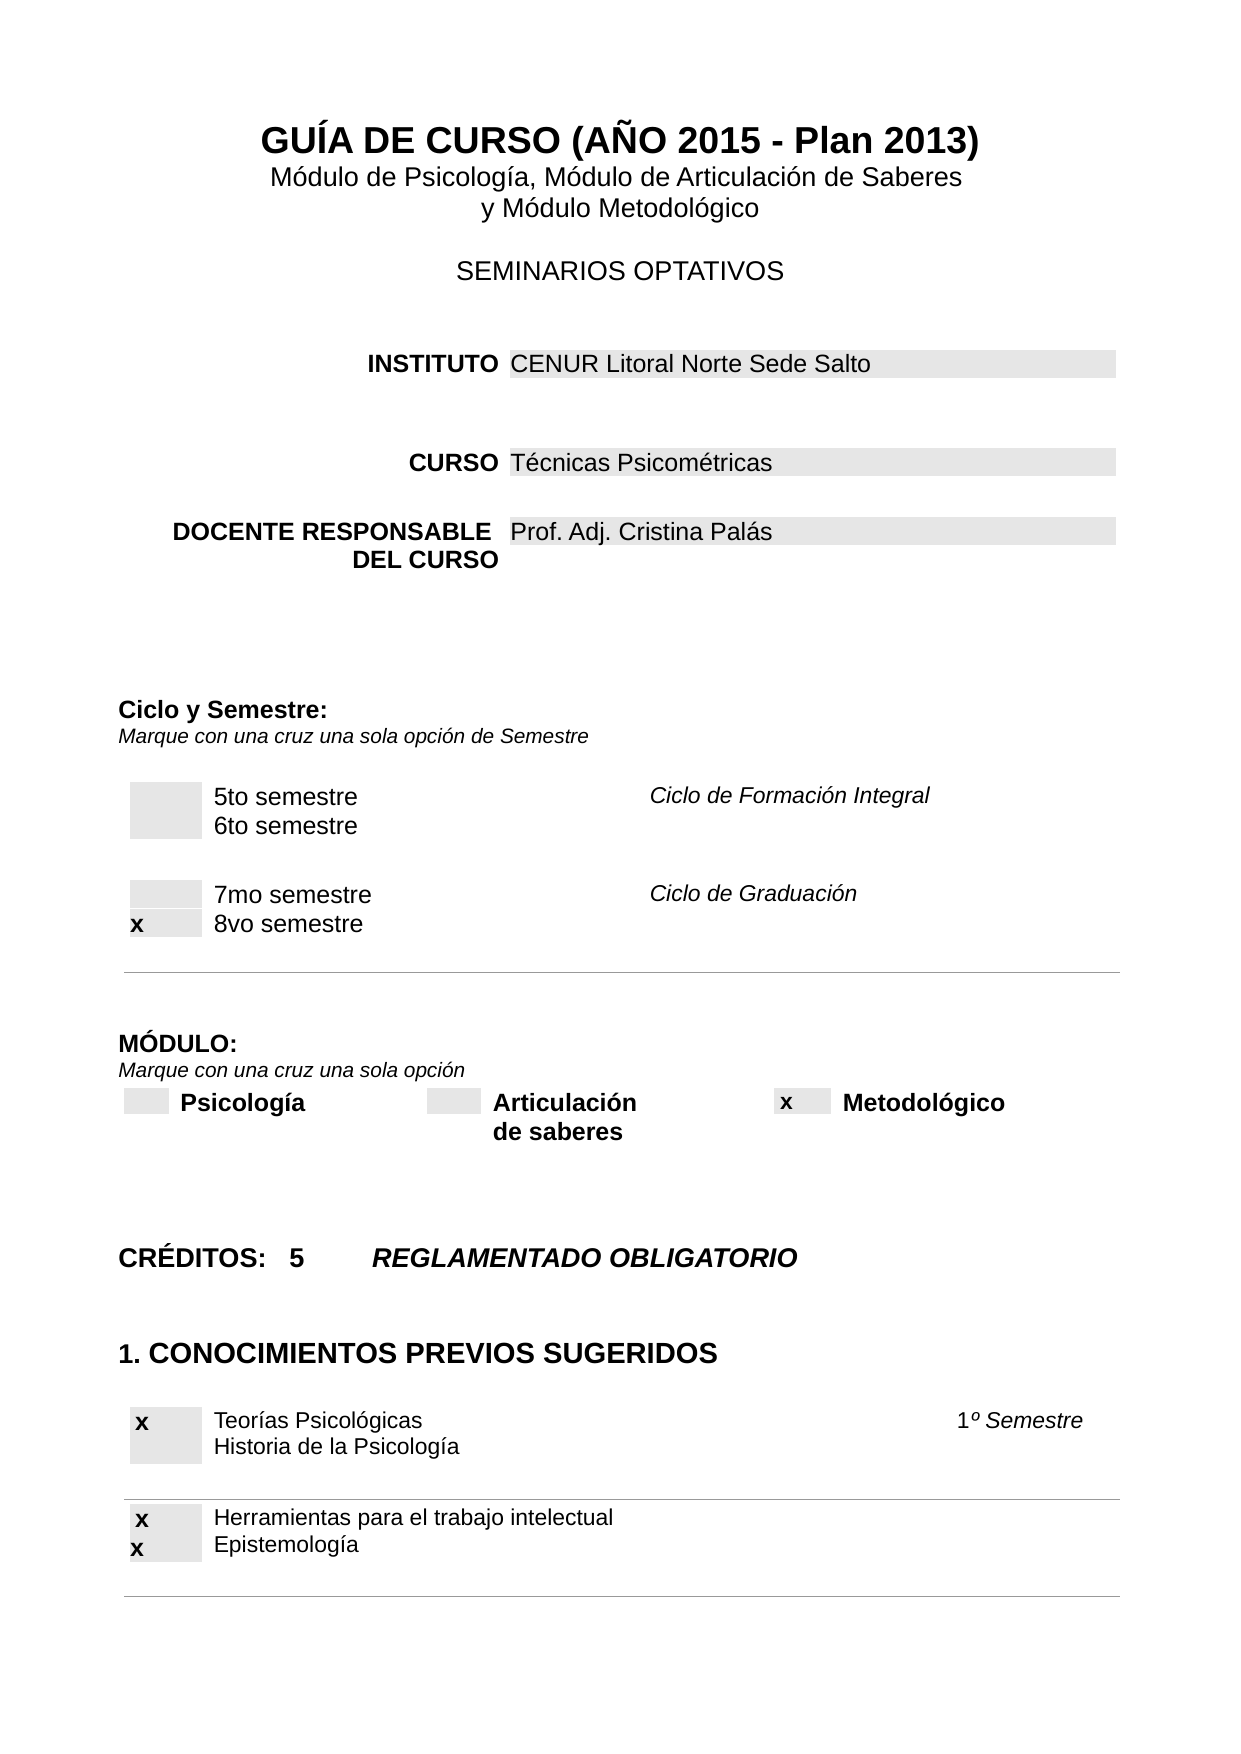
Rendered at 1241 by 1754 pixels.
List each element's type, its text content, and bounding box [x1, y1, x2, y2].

text CRÉDITOS: 5 REGLAMENTADO OBLIGATORIO [118, 1242, 1122, 1273]
table_header INSTITUTO [118, 344, 504, 442]
text y Módulo Metodológico [118, 192, 1122, 224]
table_header [118, 1082, 174, 1180]
table_header Herramientas para el trabajo intelectual Epistemología [208, 1500, 1120, 1596]
table_header Teorías Psicológicas 1º Semestre Historia de la Psicología [208, 1401, 1120, 1498]
text Ciclo y Semestre: Marque con una cruz una sola opción de Semestre [118, 695, 1122, 748]
table_header [124, 776, 208, 874]
table_header 5to semestre 6to semestre [208, 776, 644, 874]
text 1. CONOCIMIENTOS PREVIOS SUGERIDOS [118, 1336, 1122, 1369]
table_header x x [124, 1500, 208, 1596]
text MÓDULO: [118, 1029, 1122, 1058]
text GUÍA DE CURSO (AÑO 2015 - Plan 2013) [118, 118, 1122, 161]
table_header Metodológico [837, 1082, 1051, 1180]
table_cell Técnicas Psicométricas [505, 442, 1122, 511]
table_cell Ciclo de Graduación [644, 874, 1120, 972]
table_cell CURSO [118, 442, 504, 511]
table_header Articulación de saberes [487, 1082, 690, 1180]
table_cell Prof. Adj. Cristina Palás [505, 511, 1122, 609]
table_header x [124, 1401, 208, 1498]
table_header [337, 1082, 421, 1180]
table_cell 7mo semestre 8vo semestre [208, 874, 644, 972]
text Módulo de Psicología, Módulo de Articulación de Saberes [118, 161, 1122, 192]
table_header [690, 1082, 768, 1180]
text Marque con una cruz una sola opción [118, 1058, 1122, 1082]
table_header Ciclo de Formación Integral [644, 776, 1120, 874]
text SEMINARIOS OPTATIVOS [118, 224, 1122, 286]
table_header Psicología [174, 1082, 337, 1180]
table_header CENUR Litoral Norte Sede Salto [505, 344, 1122, 442]
table_cell x [124, 874, 208, 972]
table_cell DOCENTE RESPONSABLE DEL CURSO [118, 511, 504, 609]
table_header x [768, 1082, 837, 1180]
table_header [421, 1082, 487, 1180]
